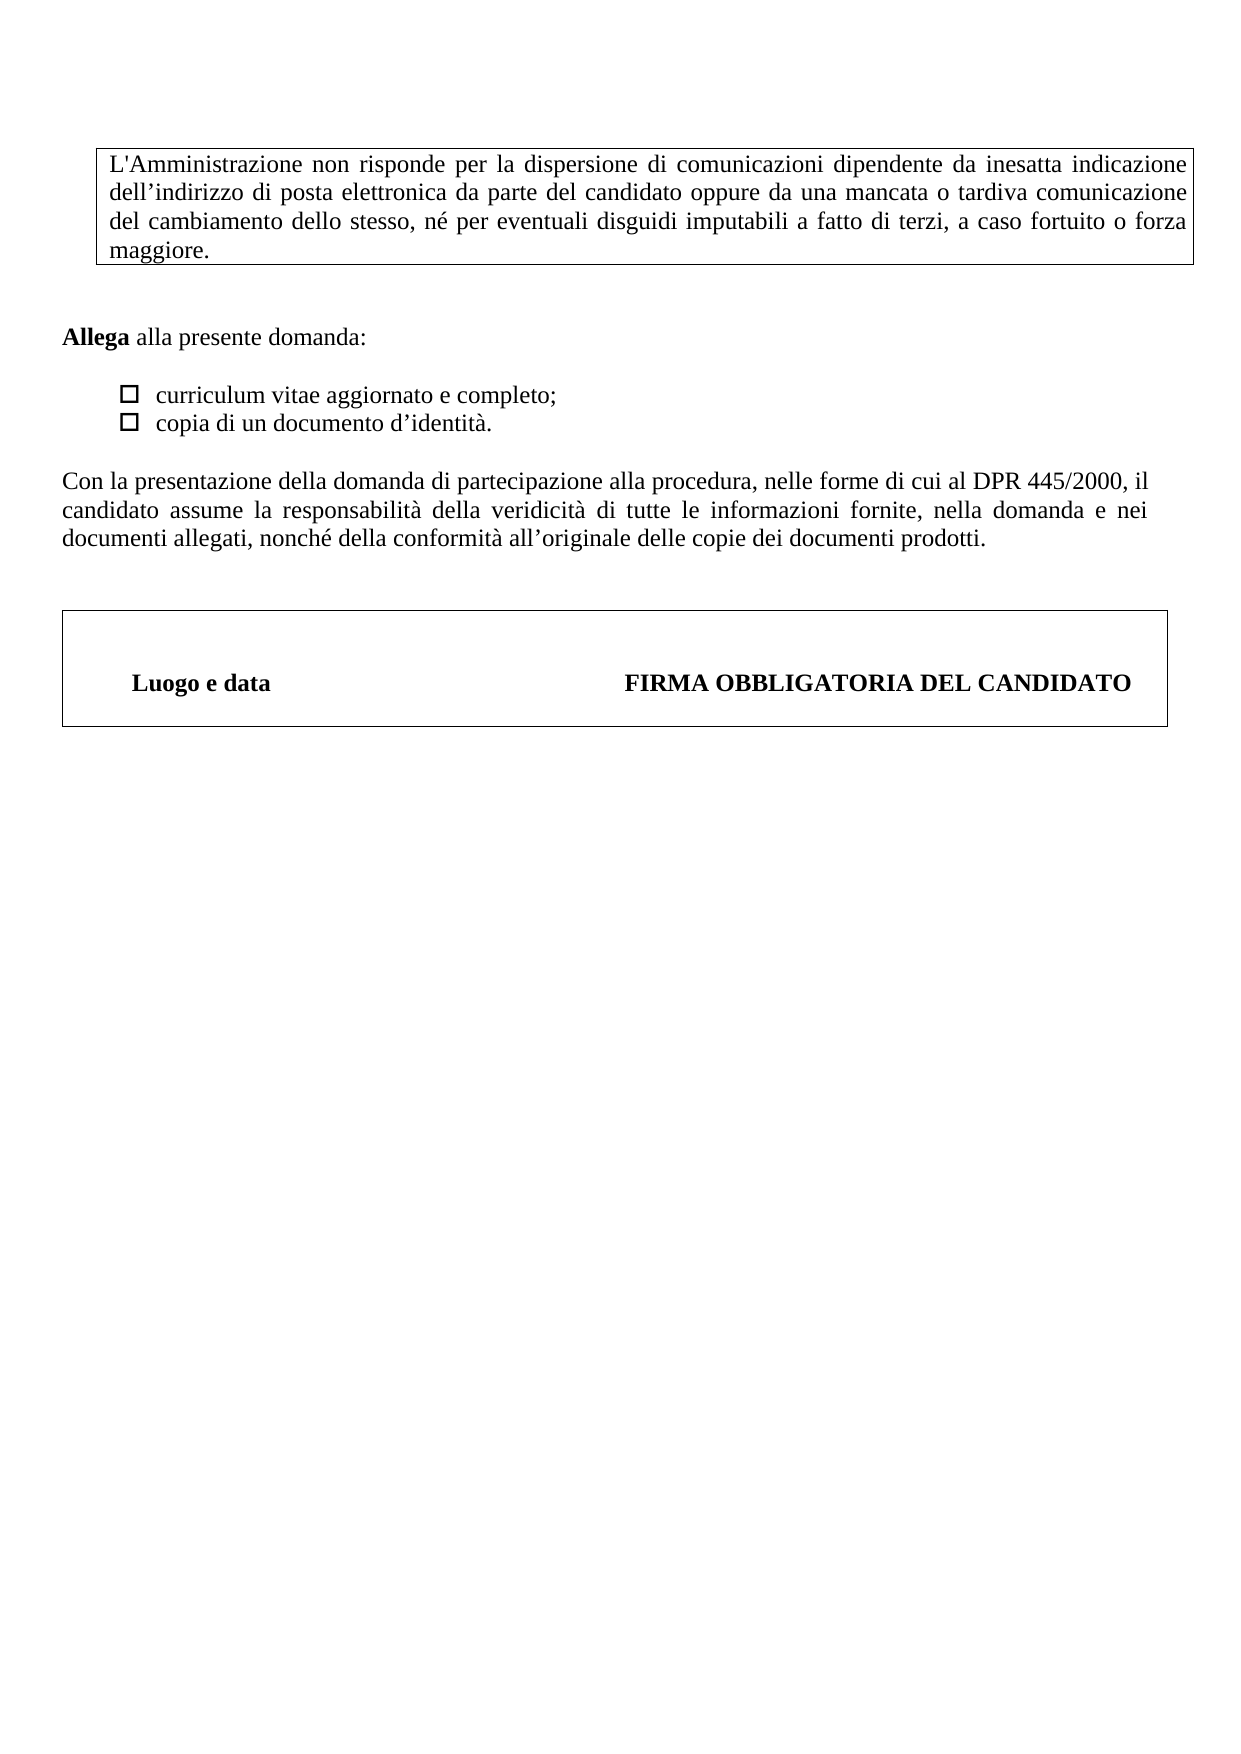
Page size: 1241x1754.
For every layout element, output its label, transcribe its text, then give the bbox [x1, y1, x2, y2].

list copia di un documento d’identità. [118, 408, 1149, 437]
text Con la presentazione della domanda di partecipazione alla procedura, nelle forme di cui al DPR 445/2000, il candidato assume la responsabilità della veridicità di tutte le informazioni fornite, nella domanda e nei documenti allegati, nonché della conformità all’originale delle copie dei documenti prodotti. [62, 466, 1149, 552]
table_cell [73, 148, 96, 264]
text Allega alla presente domanda: [62, 322, 1149, 351]
list curriculum vitae aggiornato e completo; [118, 380, 1149, 408]
text Luogo e data FIRMA OBBLIGATORIA DEL CANDIDATO [63, 667, 1167, 697]
table_cell L'Amministrazione non risponde per la dispersione di comunicazioni dipendente da inesatta indicazione dell’indirizzo di posta elettronica da parte del candidato oppure da una mancata o tardiva comunicazione del cambiamento dello stesso, né per eventuali disguidi imputabili a fatto di terzi, a caso fortuito o forza maggiore. [97, 149, 1193, 264]
